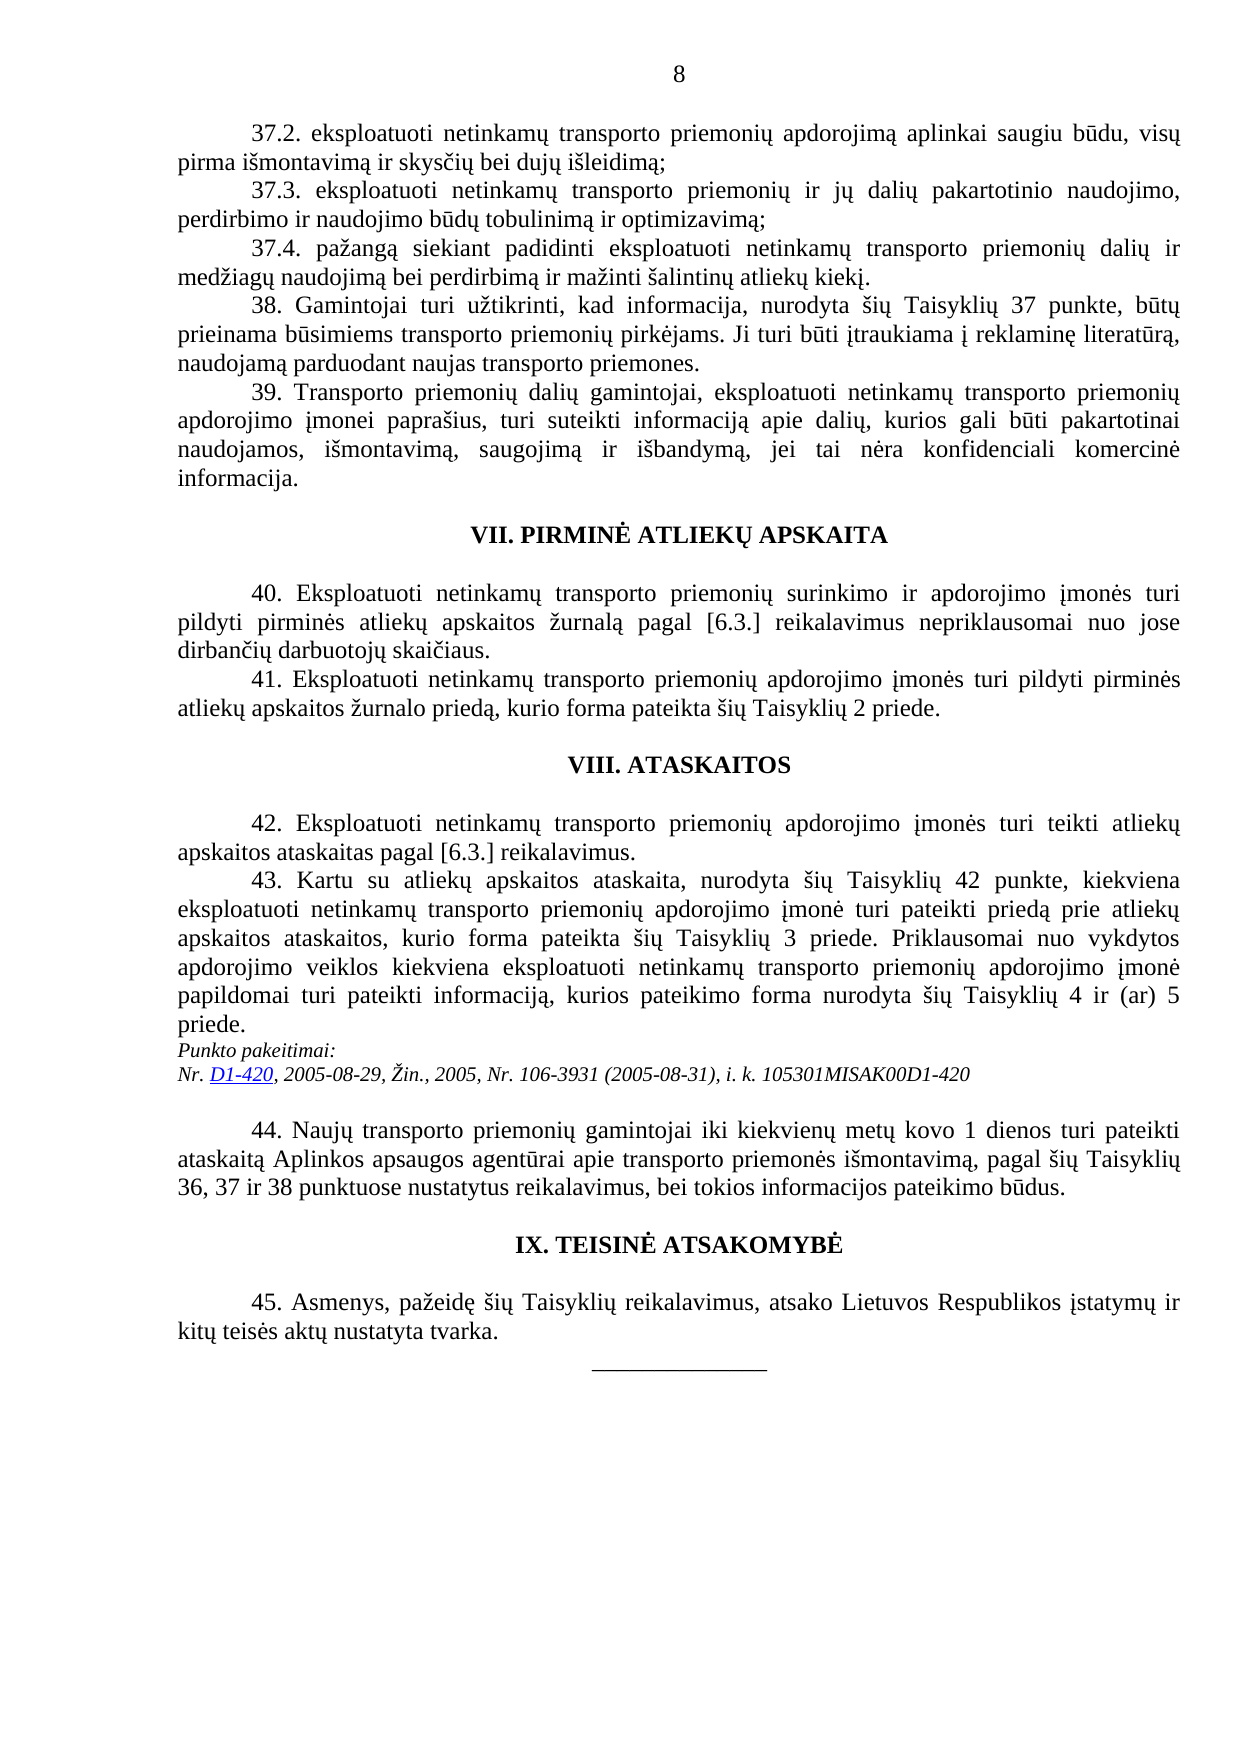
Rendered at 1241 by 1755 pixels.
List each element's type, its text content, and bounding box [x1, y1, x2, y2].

text VIII. ATASKAITOS [177, 751, 1181, 779]
text 37.2. eksploatuoti netinkamų transporto priemonių apdorojimą aplinkai saugiu būdu, visų pirma išmontavimą ir skysčių bei dujų išleidimą; [177, 118, 1181, 176]
text IX. TEISINĖ ATSAKOMYBĖ [177, 1230, 1181, 1259]
text VII. PIRMINĖ ATLIEKŲ APSKAITA [177, 521, 1181, 549]
text 38. Gamintojai turi užtikrinti, kad informacija, nurodyta šių Taisyklių 37 punkte, būtų prieinama būsimiems transporto priemonių pirkėjams. Ji turi būti įtraukiama į reklaminę literatūrą, naudojamą parduodant naujas transporto priemones. [177, 291, 1181, 377]
text 41. Eksploatuoti netinkamų transporto priemonių apdorojimo įmonės turi pildyti pirminės atliekų apskaitos žurnalo priedą, kurio forma pateikta šių Taisyklių 2 priede. [177, 664, 1181, 722]
text Punkto pakeitimai: [177, 1038, 1181, 1062]
text 42. Eksploatuoti netinkamų transporto priemonių apdorojimo įmonės turi teikti atliekų apskaitos ataskaitas pagal [6.3.] reikalavimus. [177, 808, 1181, 866]
text 43. Kartu su atliekų apskaitos ataskaita, nurodyta šių Taisyklių 42 punkte, kiekviena eksploatuoti netinkamų transporto priemonių apdorojimo įmonė turi pateikti priedą prie atliekų apskaitos ataskaitos, kurio forma pateikta šių Taisyklių 3 priede. Priklausomai nuo vykdytos apdorojimo veiklos kiekviena eksploatuoti netinkamų transporto priemonių apdorojimo įmonė papildomai turi pateikti informaciją, kurios pateikimo forma nurodyta šių Taisyklių 4 ir (ar) 5 priede. [177, 866, 1181, 1038]
text 40. Eksploatuoti netinkamų transporto priemonių surinkimo ir apdorojimo įmonės turi pildyti pirminės atliekų apskaitos žurnalą pagal [6.3.] reikalavimus nepriklausomai nuo jose dirbančių darbuotojų skaičiaus. [177, 578, 1181, 664]
text 45. Asmenys, pažeidę šių Taisyklių reikalavimus, atsako Lietuvos Respublikos įstatymų ir kitų teisės aktų nustatyta tvarka. [177, 1287, 1181, 1345]
text ______________ [177, 1345, 1181, 1374]
text 39. Transporto priemonių dalių gamintojai, eksploatuoti netinkamų transporto priemonių apdorojimo įmonei paprašius, turi suteikti informaciją apie dalių, kurios gali būti pakartotinai naudojamos, išmontavimą, saugojimą ir išbandymą, jei tai nėra konfidenciali komercinė informacija. [177, 377, 1181, 492]
text Nr. D1-420, 2005-08-29, Žin., 2005, Nr. 106-3931 (2005-08-31), i. k. 105301MISAK00D1-420 [177, 1062, 1181, 1086]
text 44. Naujų transporto priemonių gamintojai iki kiekvienų metų kovo 1 dienos turi pateikti ataskaitą Aplinkos apsaugos agentūrai apie transporto priemonės išmontavimą, pagal šių Taisyklių 36, 37 ir 38 punktuose nustatytus reikalavimus, bei tokios informacijos pateikimo būdus. [177, 1115, 1181, 1201]
text 37.4. pažangą siekiant padidinti eksploatuoti netinkamų transporto priemonių dalių ir medžiagų naudojimą bei perdirbimą ir mažinti šalintinų atliekų kiekį. [177, 233, 1181, 291]
text 37.3. eksploatuoti netinkamų transporto priemonių ir jų dalių pakartotinio naudojimo, perdirbimo ir naudojimo būdų tobulinimą ir optimizavimą; [177, 176, 1181, 233]
